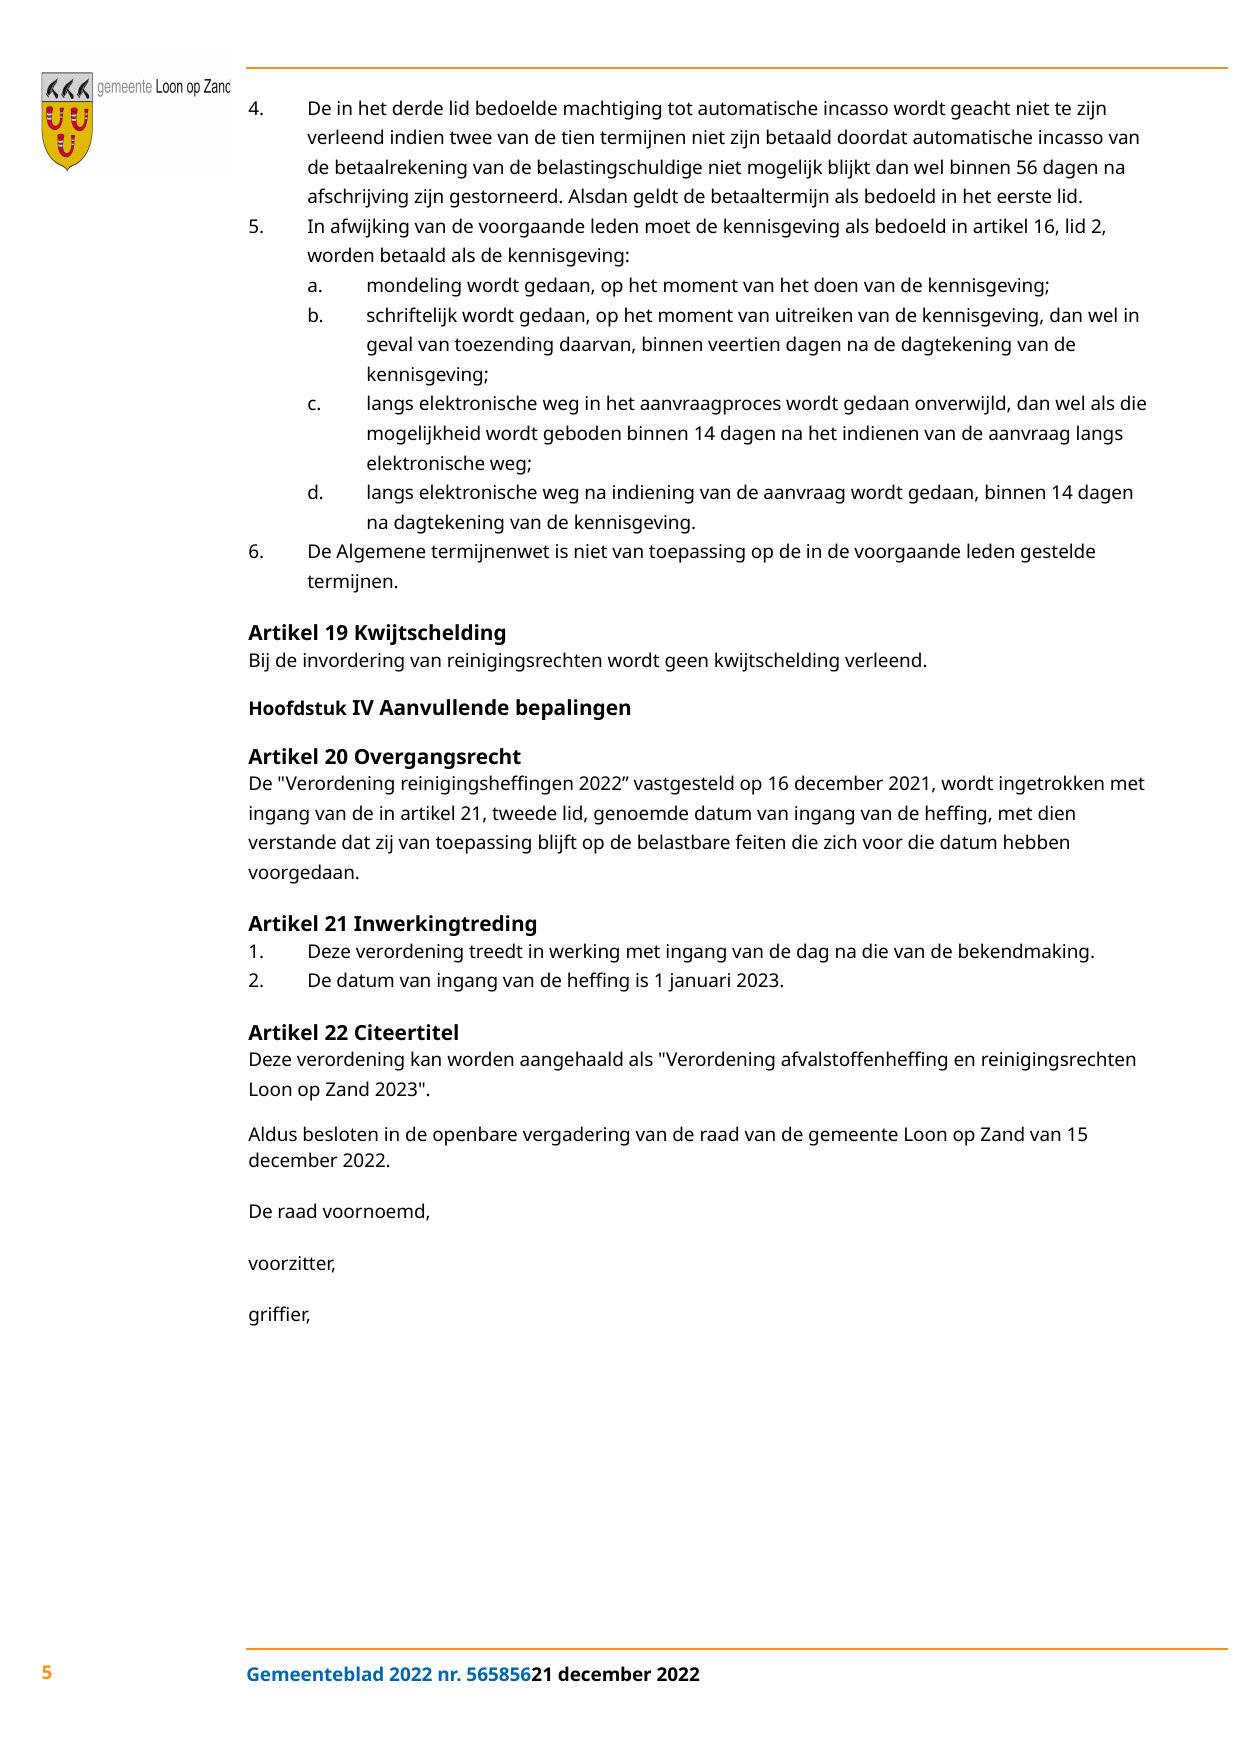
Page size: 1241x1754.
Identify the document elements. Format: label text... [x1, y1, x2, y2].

text De "Verordening reinigingsheffingen 2022” vastgesteld op 16 december 2021, wordt ingetrokken met ingang van de in artikel 21, tweede lid, genoemde datum van ingang van de heffing, met dien verstande dat zij van toepassing blijft op de belastbare feiten die zich voor die datum hebben voorgedaan. [248, 770, 1152, 885]
text Bij de invordering van reinigingsrechten wordt geen kwijtschelding verleend. [248, 647, 1152, 673]
text voorzitter, [248, 1250, 1152, 1276]
list schriftelijk wordt gedaan, op het moment van uitreiken van de kennisgeving, dan wel in geval van toezending daarvan, binnen veertien dagen na de dagtekening van de kennisgeving; [307, 302, 1152, 387]
list De in het derde lid bedoelde machtiging tot automatische incasso wordt geacht niet te zijn verleend indien twee van de tien termijnen niet zijn betaald doordat automatische incasso van de betaalrekening van de belastingschuldige niet mogelijk blijkt dan wel binnen 56 dagen na afschrijving zijn gestorneerd. Alsdan geldt de betaaltermijn als bedoeld in het eerste lid. [248, 95, 1152, 209]
list De Algemene termijnenwet is niet van toepassing op de in de voorgaande leden gestelde termijnen. [248, 538, 1152, 594]
text Artikel 22 Citeertitel [248, 1018, 1152, 1046]
list De datum van ingang van de heffing is 1 januari 2023. [248, 967, 1152, 993]
list langs elektronische weg na indiening van de aanvraag wordt gedaan, binnen 14 dagen na dagtekening van de kennisgeving. [307, 479, 1152, 535]
text Deze verordening kan worden aangehaald als "Verordening afvalstoffenheffing en reinigingsrechten Loon op Zand 2023". [248, 1046, 1152, 1102]
list Deze verordening treedt in werking met ingang van de dag na die van de bekendmaking. [248, 938, 1152, 964]
text Artikel 19 Kwijtschelding [248, 618, 1152, 647]
text griffier, [248, 1302, 1152, 1327]
text Aldus besloten in de openbare vergadering van de raad van de gemeente Loon op Zand van 15 december 2022. [248, 1122, 1152, 1173]
text Hoofdstuk IV Aanvullende bepalingen [248, 693, 1152, 721]
text Artikel 21 Inwerkingtreding [248, 909, 1152, 938]
list mondeling wordt gedaan, op het moment van het doen van de kennisgeving; [307, 272, 1152, 298]
list langs elektronische weg in het aanvraagproces wordt gedaan onverwijld, dan wel als die mogelijkheid wordt geboden binnen 14 dagen na het indienen van de aanvraag langs elektronische weg; [307, 391, 1152, 476]
text Artikel 20 Overgangsrecht [248, 742, 1152, 770]
list In afwijking van de voorgaande leden moet de kennisgeving als bedoeld in artikel 16, lid 2, worden betaald als de kennisgeving: [248, 213, 1152, 268]
text De raad voornoemd, [248, 1199, 1152, 1224]
picture [41, 47, 231, 172]
